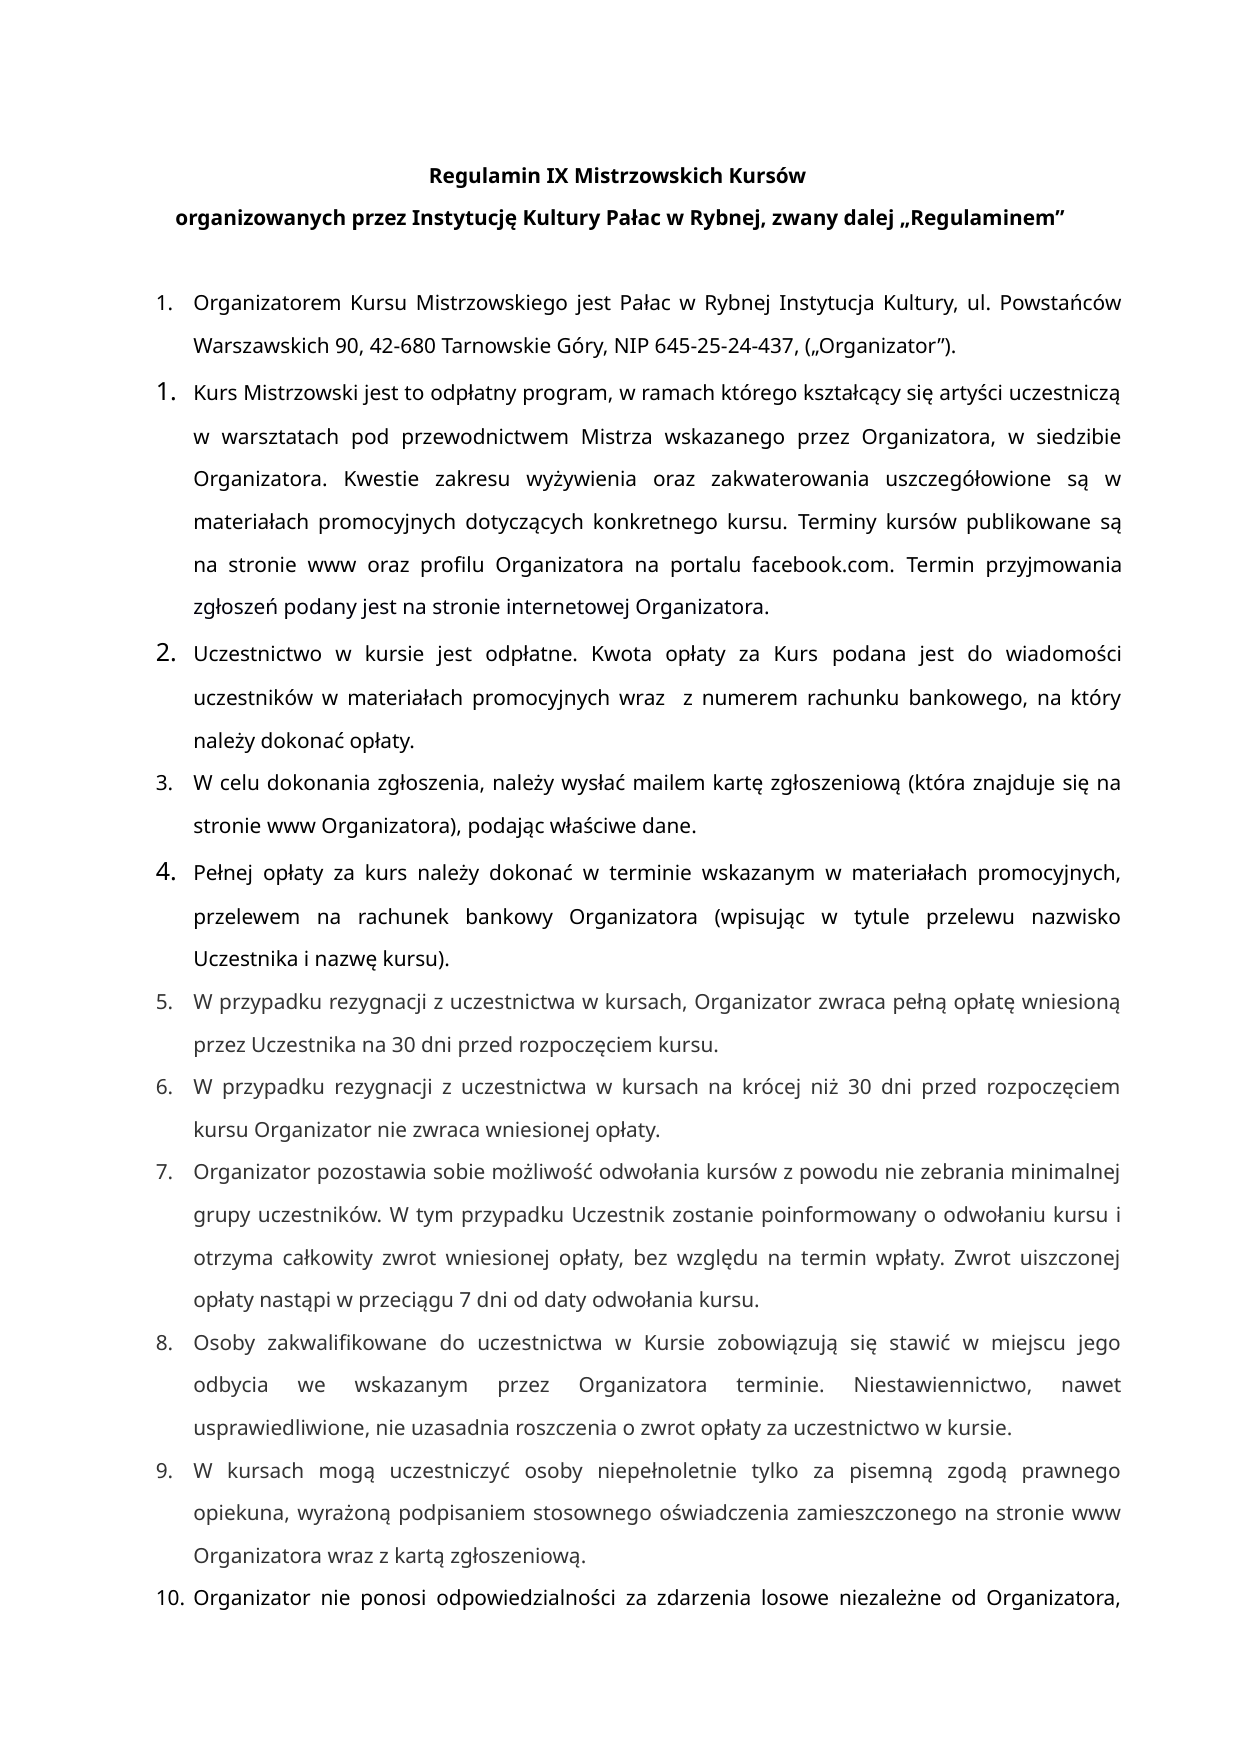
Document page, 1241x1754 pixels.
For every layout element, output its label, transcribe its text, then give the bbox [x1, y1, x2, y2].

list Osoby zakwalifikowane do uczestnictwa w Kursie zobowiązują się stawić w miejscu jego odbycia we wskazanym przez Organizatora terminie. Niestawiennictwo, nawet usprawiedliwione, nie uzasadnia roszczenia o zwrot opłaty za uczestnictwo w kursie. [156, 1328, 1122, 1442]
list Organizatorem Kursu Mistrzowskiego jest Pałac w Rybnej Instytucja Kultury, ul. Powstańców Warszawskich 90, 42-680 Tarnowskie Góry, NIP 645-25-24-437, („Organizator”). [156, 288, 1122, 359]
list W kursach mogą uczestniczyć osoby niepełnoletnie tylko za pisemną zgodą prawnego opiekuna, wyrażoną podpisaniem stosownego oświadczenia zamieszczonego na stronie www Organizatora wraz z kartą zgłoszeniową. [156, 1456, 1122, 1569]
list Uczestnictwo w kursie jest odpłatne. Kwota opłaty za Kurs podana jest do wiadomości uczestników w materiałach promocyjnych wraz z numerem rachunku bankowego, na który należy dokonać opłaty. [156, 635, 1122, 754]
list W celu dokonania zgłoszenia, należy wysłać mailem kartę zgłoszeniową (która znajduje się na stronie www Organizatora), podając właściwe dane. [156, 768, 1122, 839]
list Organizator pozostawia sobie możliwość odwołania kursów z powodu nie zebrania minimalnej grupy uczestników. W tym przypadku Uczestnik zostanie poinformowany o odwołaniu kursu i otrzyma całkowity zwrot wniesionej opłaty, bez względu na termin wpłaty. Zwrot uiszczonej opłaty nastąpi w przeciągu 7 dni od daty odwołania kursu. [156, 1157, 1122, 1314]
list Organizator nie ponosi odpowiedzialności za zdarzenia losowe niezależne od Organizatora, [156, 1583, 1122, 1612]
list W przypadku rezygnacji z uczestnictwa w kursach na krócej niż 30 dni przed rozpoczęciem kursu Organizator nie zwraca wniesionej opłaty. [156, 1072, 1122, 1143]
list Pełnej opłaty za kurs należy dokonać w terminie wskazanym w materiałach promocyjnych, przelewem na rachunek bankowy Organizatora (wpisując w tytule przelewu nazwisko Uczestnika i nazwę kursu). [156, 854, 1122, 973]
text Regulamin IX Mistrzowskich Kursów [118, 161, 1122, 189]
list W przypadku rezygnacji z uczestnictwa w kursach, Organizator zwraca pełną opłatę wniesioną przez Uczestnika na 30 dni przed rozpoczęciem kursu. [156, 987, 1122, 1058]
text organizowanych przez Instytucję Kultury Pałac w Rybnej, zwany dalej „Regulaminem” [118, 203, 1122, 232]
list Kurs Mistrzowski jest to odpłatny program, w ramach którego kształcący się artyści uczestniczą w warsztatach pod przewodnictwem Mistrza wskazanego przez Organizatora, w siedzibie Organizatora. Kwestie zakresu wyżywienia oraz zakwaterowania uszczegółowione są w materiałach promocyjnych dotyczących konkretnego kursu. Terminy kursów publikowane są na stronie www oraz profilu Organizatora na portalu facebook.com. Termin przyjmowania zgłoszeń podany jest na stronie internetowej Organizatora. [156, 374, 1122, 621]
